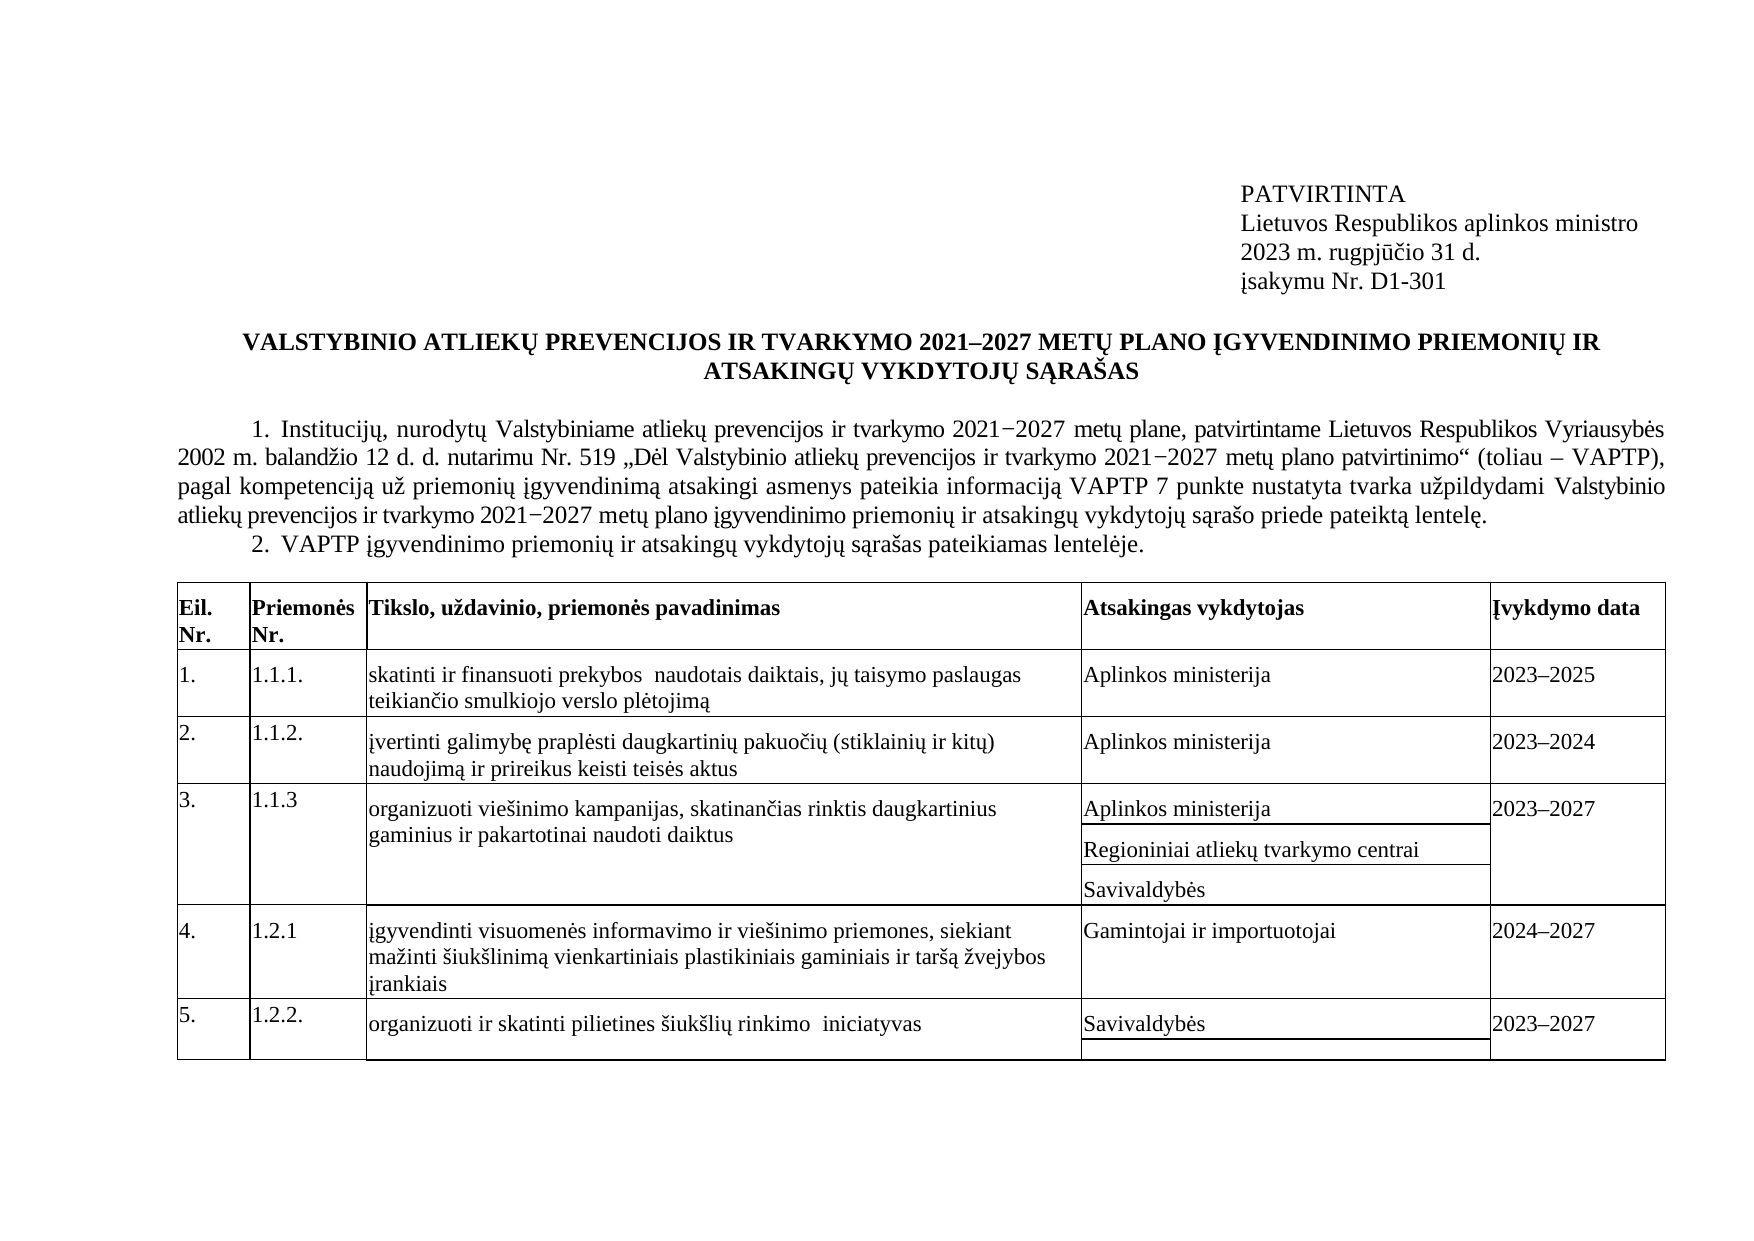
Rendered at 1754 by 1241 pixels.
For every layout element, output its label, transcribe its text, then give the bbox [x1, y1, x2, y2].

table_cell Regioniniai atliekų tvarkymo centrai [1082, 825, 1490, 864]
table_header Tikslo, uždavinio, priemonės pavadinimas [368, 583, 1081, 648]
table_cell skatinti ir finansuoti prekybos naudotais daiktais, jų taisymo paslaugas teikiančio smulkiojo verslo plėtojimą [367, 650, 1081, 716]
table_cell [1082, 1040, 1490, 1059]
table_cell Aplinkos ministerija [1082, 784, 1490, 823]
table_cell Savivaldybės [1082, 865, 1490, 904]
table_cell 4. [178, 905, 249, 998]
table_cell Aplinkos ministerija [1082, 717, 1490, 782]
table_cell įgyvendinti visuomenės informavimo ir viešinimo priemones, siekiant mažinti šiukšlinimą vienkartiniais plastikiniais gaminiais ir taršą žvejybos įrankiais [367, 906, 1081, 998]
table_cell 1.1.1. [251, 650, 366, 716]
text 2. VAPTP įgyvendinimo priemonių ir atsakingų vykdytojų sąrašas pateikiamas lentelėje. [177, 529, 1665, 557]
table_cell 1.2.2. [251, 999, 366, 1059]
table_cell 3. [178, 784, 249, 904]
table_cell 2023–2027 [1491, 999, 1665, 1059]
text 1. Institucijų, nurodytų Valstybiniame atliekų prevencijos ir tvarkymo 2021−2027 metų plane, patvirtintame Lietuvos Respublikos Vyriausybės 2002 m. balandžio 12 d. d. nutarimu Nr. 519 „Dėl Valstybinio atliekų prevencijos ir tvarkymo 2021−2027 metų plano patvirtinimo“ (toliau – VAPTP), pagal kompetenciją už priemonių įgyvendinimą atsakingi asmenys pateikia informaciją VAPTP 7 punkte nustatyta tvarka užpildydami Valstybinio atliekų prevencijos ir tvarkymo 2021−2027 metų plano įgyvendinimo priemonių ir atsakingų vykdytojų sąrašo priede pateiktą lentelę. [177, 414, 1665, 529]
table_cell 1. [178, 650, 249, 716]
table_header Eil. Nr. [178, 583, 249, 648]
table_cell 1.1.2. [251, 717, 366, 782]
table_cell Gamintojai ir importuotojai [1082, 906, 1490, 998]
table_cell 2024–2027 [1491, 906, 1665, 998]
table_cell 2. [178, 717, 249, 782]
text 2023 m. rugpjūčio 31 d. [1240, 237, 1665, 266]
text VALSTYBINIO ATLIEKŲ PREVENCIJOS IR TVARKYMO 2021–2027 METŲ PLANO ĮGYVENDINIMO PRIEMONIŲ IR ATSAKINGŲ VYKDYTOJŲ SĄRAŠAS [177, 327, 1665, 385]
text PATVIRTINTA [1240, 179, 1665, 208]
table_cell Savivaldybės [1082, 999, 1490, 1038]
text įsakymu Nr. D1-301 [1240, 266, 1665, 294]
table_cell 1.2.1 [251, 905, 366, 998]
table_cell 2023–2025 [1491, 650, 1665, 716]
table_cell Aplinkos ministerija [1082, 650, 1490, 716]
table_cell organizuoti ir skatinti pilietines šiukšlių rinkimo iniciatyvas [367, 999, 1081, 1059]
table_header Įvykdymo data [1491, 583, 1665, 648]
table_cell 2023–2027 [1491, 784, 1665, 904]
table_cell 2023–2024 [1491, 717, 1665, 782]
table_cell 1.1.3 [251, 784, 366, 904]
table_header Atsakingas vykdytojas [1082, 583, 1490, 648]
table_cell organizuoti viešinimo kampanijas, skatinančias rinktis daugkartinius gaminius ir pakartotinai naudoti daiktus [367, 784, 1081, 904]
table_cell 5. [178, 999, 249, 1059]
table_cell įvertinti galimybę praplėsti daugkartinių pakuočių (stiklainių ir kitų) naudojimą ir prireikus keisti teisės aktus [367, 717, 1081, 782]
table_header Priemonės Nr. [251, 583, 366, 648]
text Lietuvos Respublikos aplinkos ministro [1240, 208, 1665, 237]
